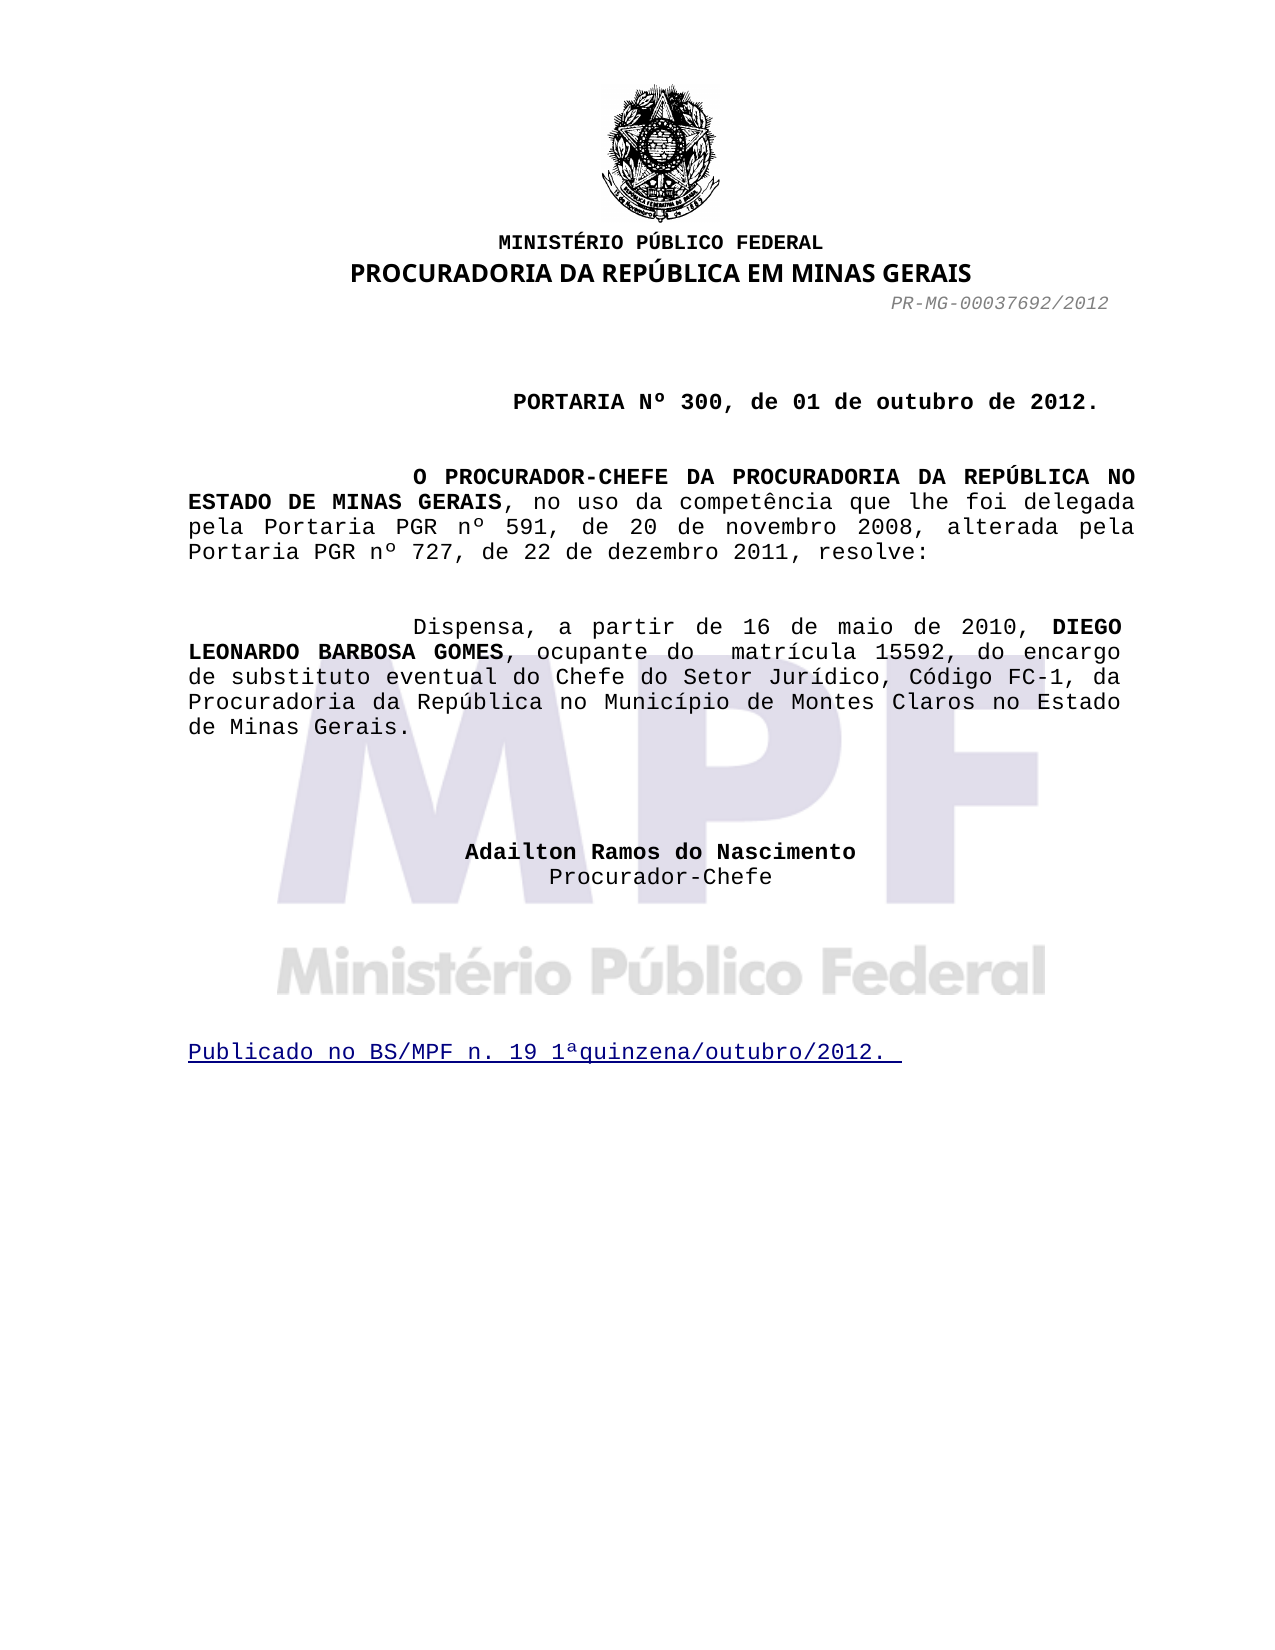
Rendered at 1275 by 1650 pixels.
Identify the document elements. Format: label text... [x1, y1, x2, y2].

text O PROCURADOR-CHEFE DA PROCURADORIA DA REPÚBLICA NO ESTADO DE MINAS GERAIS, no uso da competência que lhe foi delegada pela Portaria PGR nº 591, de 20 de novembro 2008, alterada pela Portaria PGR nº 727, de 22 de dezembro 2011, resolve: [188, 464, 1137, 564]
text Dispensa, a partir de 16 de maio de 2010, DIEGO LEONARDO BARBOSA GOMES, ocupante do matrícula 15592, do encargo de substituto eventual do Chefe do Setor Jurídico, Código FC-1, da Procuradoria da República no Município de Montes Claros no Estado de Minas Gerais. [188, 614, 1122, 739]
text PORTARIA Nº 300, de 01 de outubro de 2012. [513, 389, 1136, 414]
text Publicado no BS/MPF n. 19 1ªquinzena/outubro/2012. [188, 1039, 1134, 1064]
picture [601, 84, 720, 223]
text Procurador-Chefe [188, 864, 1134, 889]
text PR-MG-00037692/2012 [563, 289, 1134, 314]
picture [277, 889, 1045, 995]
text Adailton Ramos do Nascimento [188, 839, 1134, 864]
picture [277, 739, 1045, 839]
